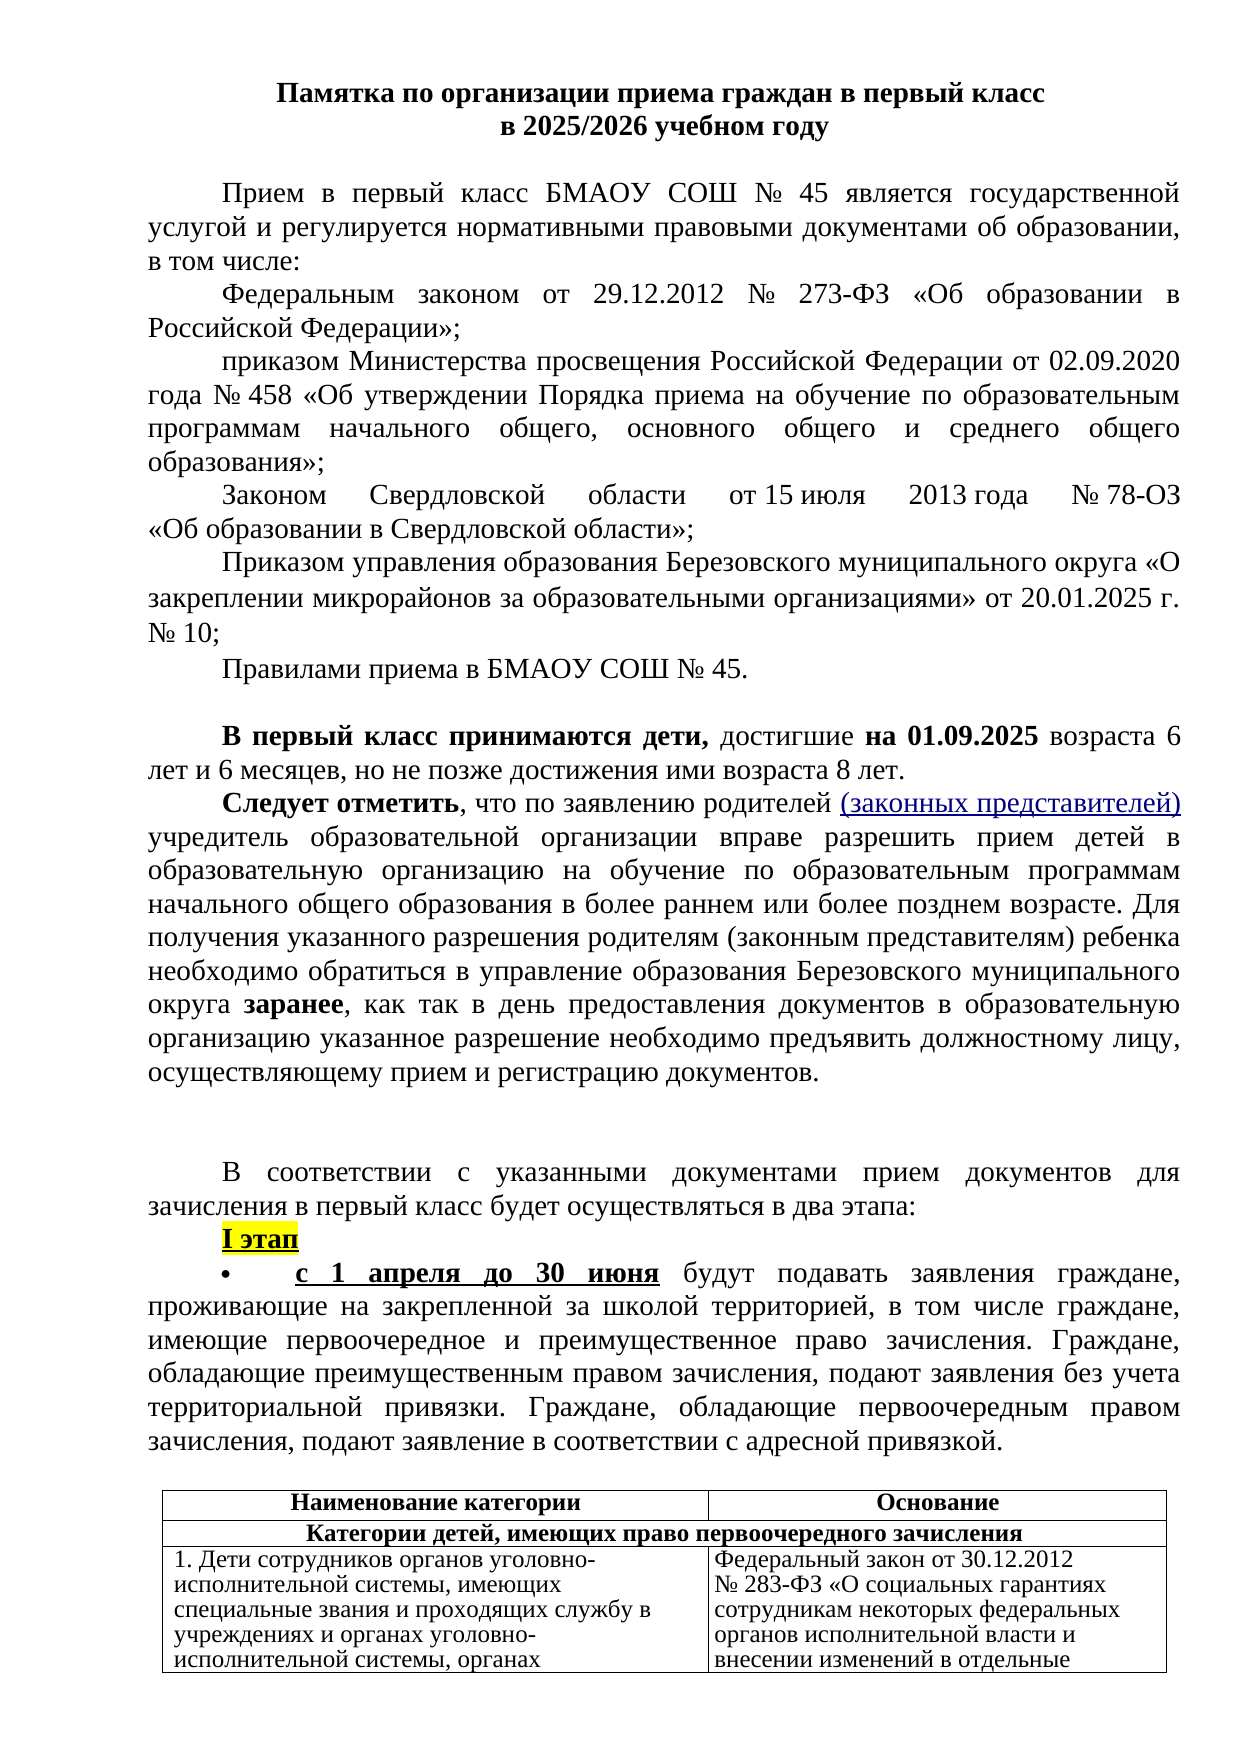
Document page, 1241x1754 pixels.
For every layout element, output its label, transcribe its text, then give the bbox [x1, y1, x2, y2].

text Законом Свердловской области от 15 июля 2013 года № 78-ОЗ «Об образовании в Свердловской области»; [148, 477, 1181, 544]
text приказом Министерства просвещения Российской Федерации от 02.09.2020 года № 458 «Об утверждении Порядка приема на обучение по образовательным программам начального общего, основного общего и среднего общего образования»; [148, 343, 1181, 477]
text Следует отметить, что по заявлению родителей (законных представителей) учредитель образовательной организации вправе разрешить прием детей в образовательную организацию на обучение по образовательным программам начального общего образования в более раннем или более позднем возрасте. Для получения указанного разрешения родителям (законным представителям) ребенка необходимо обратиться в управление образования Березовского муниципального округа заранее, как так в день предоставления документов в образовательную организацию указанное разрешение необходимо предъявить должностному лицу, осуществляющему прием и регистрацию документов. [148, 785, 1181, 1087]
text В первый класс принимаются дети, достигшие на 01.09.2025 возраста 6 лет и 6 месяцев, но не позже достижения ими возраста 8 лет. [148, 718, 1181, 785]
text Памятка по организации приема граждан в первый класс в 2025/2026 учебном году [148, 75, 1181, 142]
text Правилами приема в БМАОУ СОШ № 45. [148, 651, 1181, 685]
table_cell Категории детей, имеющих право первоочередного зачисления [163, 1521, 1166, 1546]
text Приказом управления образования Березовского муниципального округа «О закреплении микрорайонов за образовательными организациями» от 20.01.2025 г. № 10; [148, 544, 1181, 649]
text В соответствии с указанными документами прием документов для зачисления в первый класс будет осуществляться в два этапа: [148, 1154, 1181, 1221]
table_header Наименование категории [163, 1491, 708, 1520]
table_cell 1. Дети сотрудников органов уголовно-исполнительной системы, имеющих специальные звания и проходящих службу в учреждениях и органах уголовно-исполнительной системы, органах [163, 1547, 708, 1672]
text Прием в первый класс БМАОУ СОШ № 45 является государственной услугой и регулируется нормативными правовыми документами об образовании, в том числе: [148, 176, 1181, 276]
text Федеральным законом от 29.12.2012 № 273-ФЗ «Об образовании в Российской Федерации»; [148, 276, 1181, 343]
table_cell Федеральный закон от 30.12.2012 № 283-ФЗ «О социальных гарантиях сотрудникам некоторых федеральных органов исполнительной власти и внесении изменений в отдельные [709, 1547, 1166, 1672]
table_header Основание [709, 1491, 1166, 1520]
list с 1 апреля до 30 июня будут подавать заявления граждане, проживающие на закрепленной за школой территорией, в том числе граждане, имеющие первоочередное и преимущественное право зачисления. Граждане, обладающие преимущественным правом зачисления, подают заявления без учета территориальной привязки. Граждане, обладающие первоочередным правом зачисления, подают заявление в соответствии с адресной привязкой. [148, 1255, 1181, 1456]
text I этап [148, 1221, 1181, 1255]
